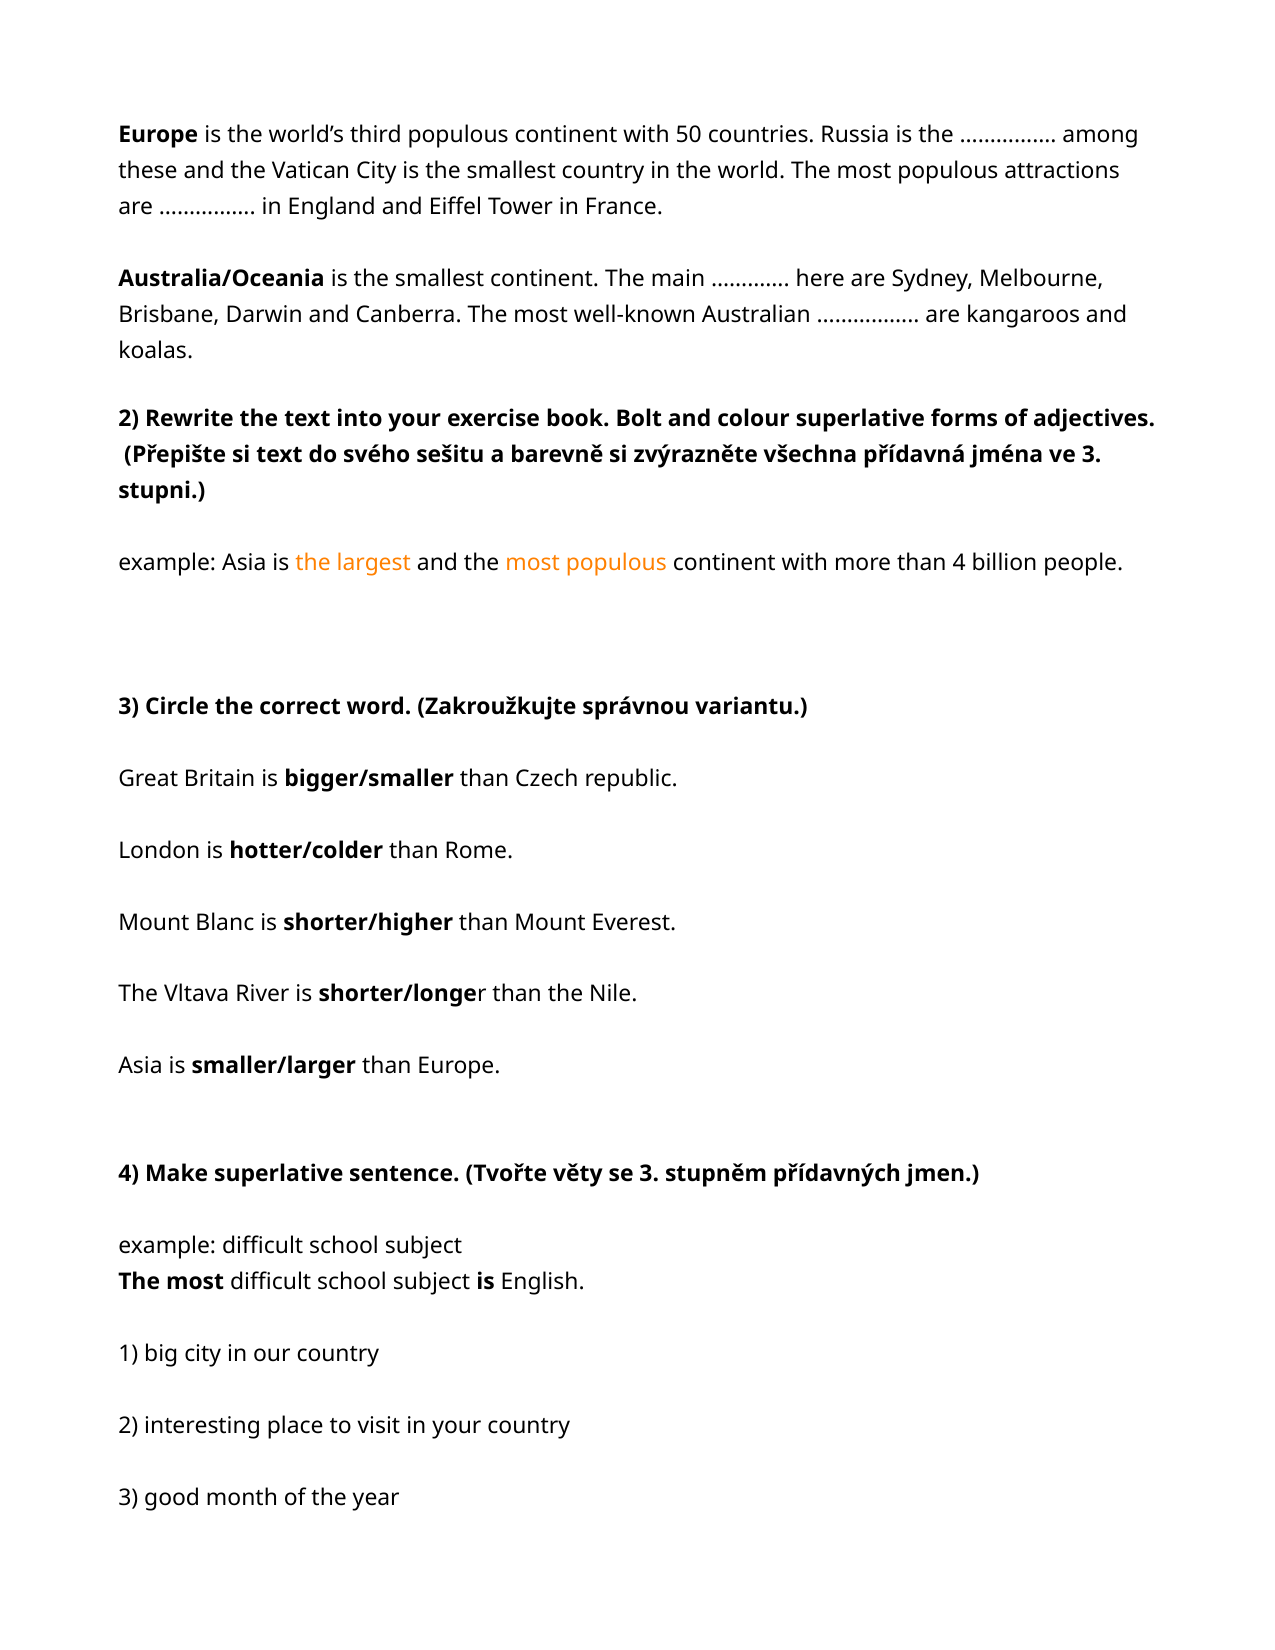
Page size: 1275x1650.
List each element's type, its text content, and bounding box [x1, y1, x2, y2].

text Europe is the world’s third populous continent with 50 countries. Russia is the ……………. among these and the Vatican City is the smallest country in the world. The most populous attractions are ……………. in England and Eiffel Tower in France. [118, 118, 1157, 221]
text London is hotter/colder than Rome. [118, 833, 1157, 865]
text Mount Blanc is shorter/higher than Mount Everest. [118, 905, 1157, 937]
text example: difficult school subject [118, 1229, 1157, 1260]
text The Vltava River is shorter/longer than the Nile. [118, 977, 1157, 1008]
text 1) big city in our country [118, 1337, 1157, 1368]
text (Přepište si text do svého sešitu a barevně si zvýrazněte všechna přídavná jména ve 3. stupni.) [118, 438, 1157, 505]
text Great Britain is bigger/smaller than Czech republic. [118, 762, 1157, 793]
text The most difficult school subject is English. [118, 1265, 1157, 1296]
text example: Asia is the largest and the most populous continent with more than 4 billion people. [118, 546, 1157, 577]
text 2) Rewrite the text into your exercise book. Bolt and colour superlative forms of adjectives. [118, 402, 1157, 433]
text 3) Circle the correct word. (Zakroužkujte správnou variantu.) [118, 690, 1157, 721]
text Asia is smaller/larger than Europe. [118, 1049, 1157, 1080]
text 4) Make superlative sentence. (Tvořte věty se 3. stupněm přídavných jmen.) [118, 1157, 1157, 1188]
text Australia/Oceania is the smallest continent. The main …………. here are Sydney, Melbourne, Brisbane, Darwin and Canberra. The most well-known Australian …………….. are kangaroos and koalas. [118, 262, 1157, 365]
text 3) good month of the year [118, 1480, 1157, 1512]
text 2) interesting place to visit in your country [118, 1408, 1157, 1440]
